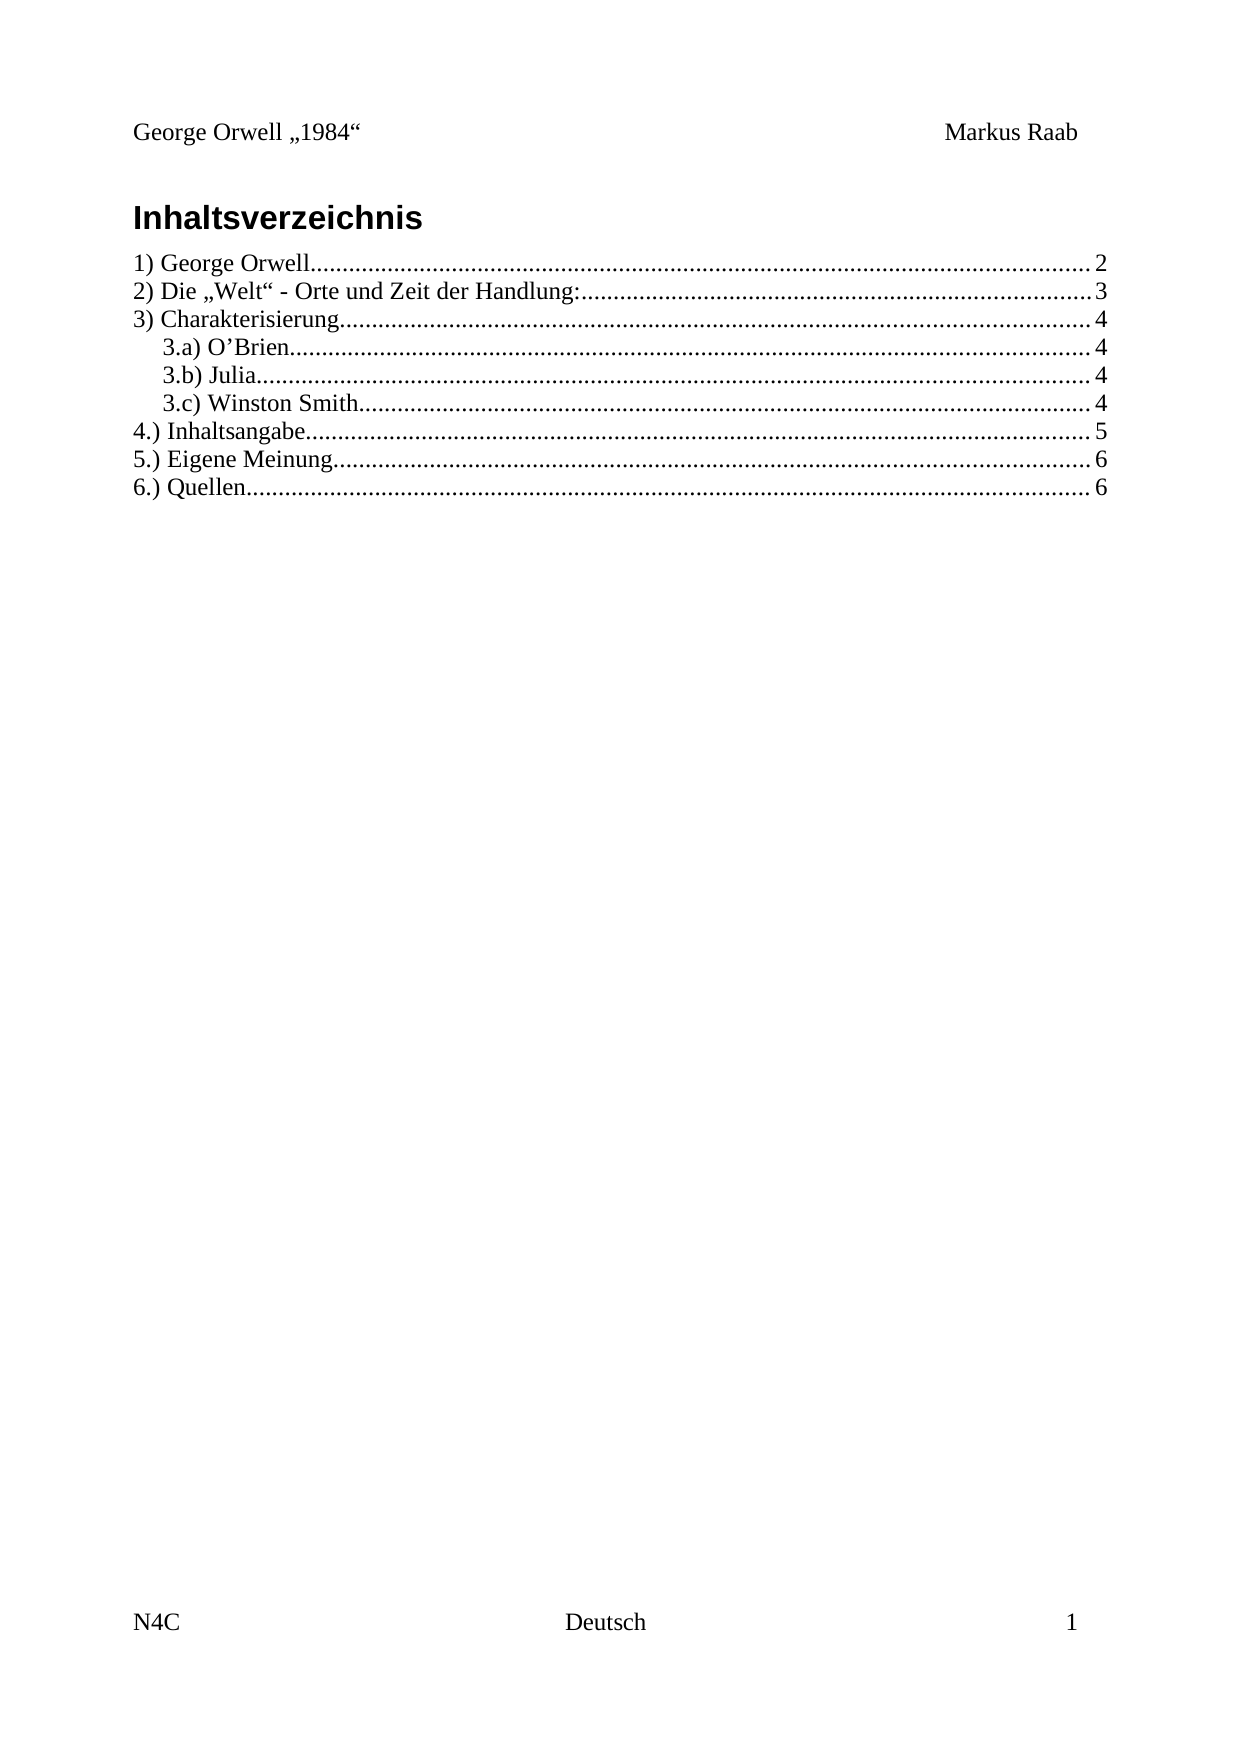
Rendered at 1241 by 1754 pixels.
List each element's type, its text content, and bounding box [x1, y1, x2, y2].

text 3.a) O’Brien 4 [162, 333, 1107, 361]
text 5.) Eigene Meinung 6 [133, 445, 1107, 473]
text 4.) Inhaltsangabe 5 [133, 417, 1107, 445]
text 6.) Quellen 6 [133, 473, 1107, 501]
subtitle Inhaltsverzeichnis [133, 199, 1107, 237]
text 3.c) Winston Smith 4 [162, 389, 1107, 417]
text 2) Die „Welt“ - Orte und Zeit der Handlung: 3 [133, 277, 1107, 305]
text 1) George Orwell 2 [133, 249, 1107, 277]
text 3.b) Julia 4 [162, 361, 1107, 389]
text 3) Charakterisierung 4 [133, 305, 1107, 333]
